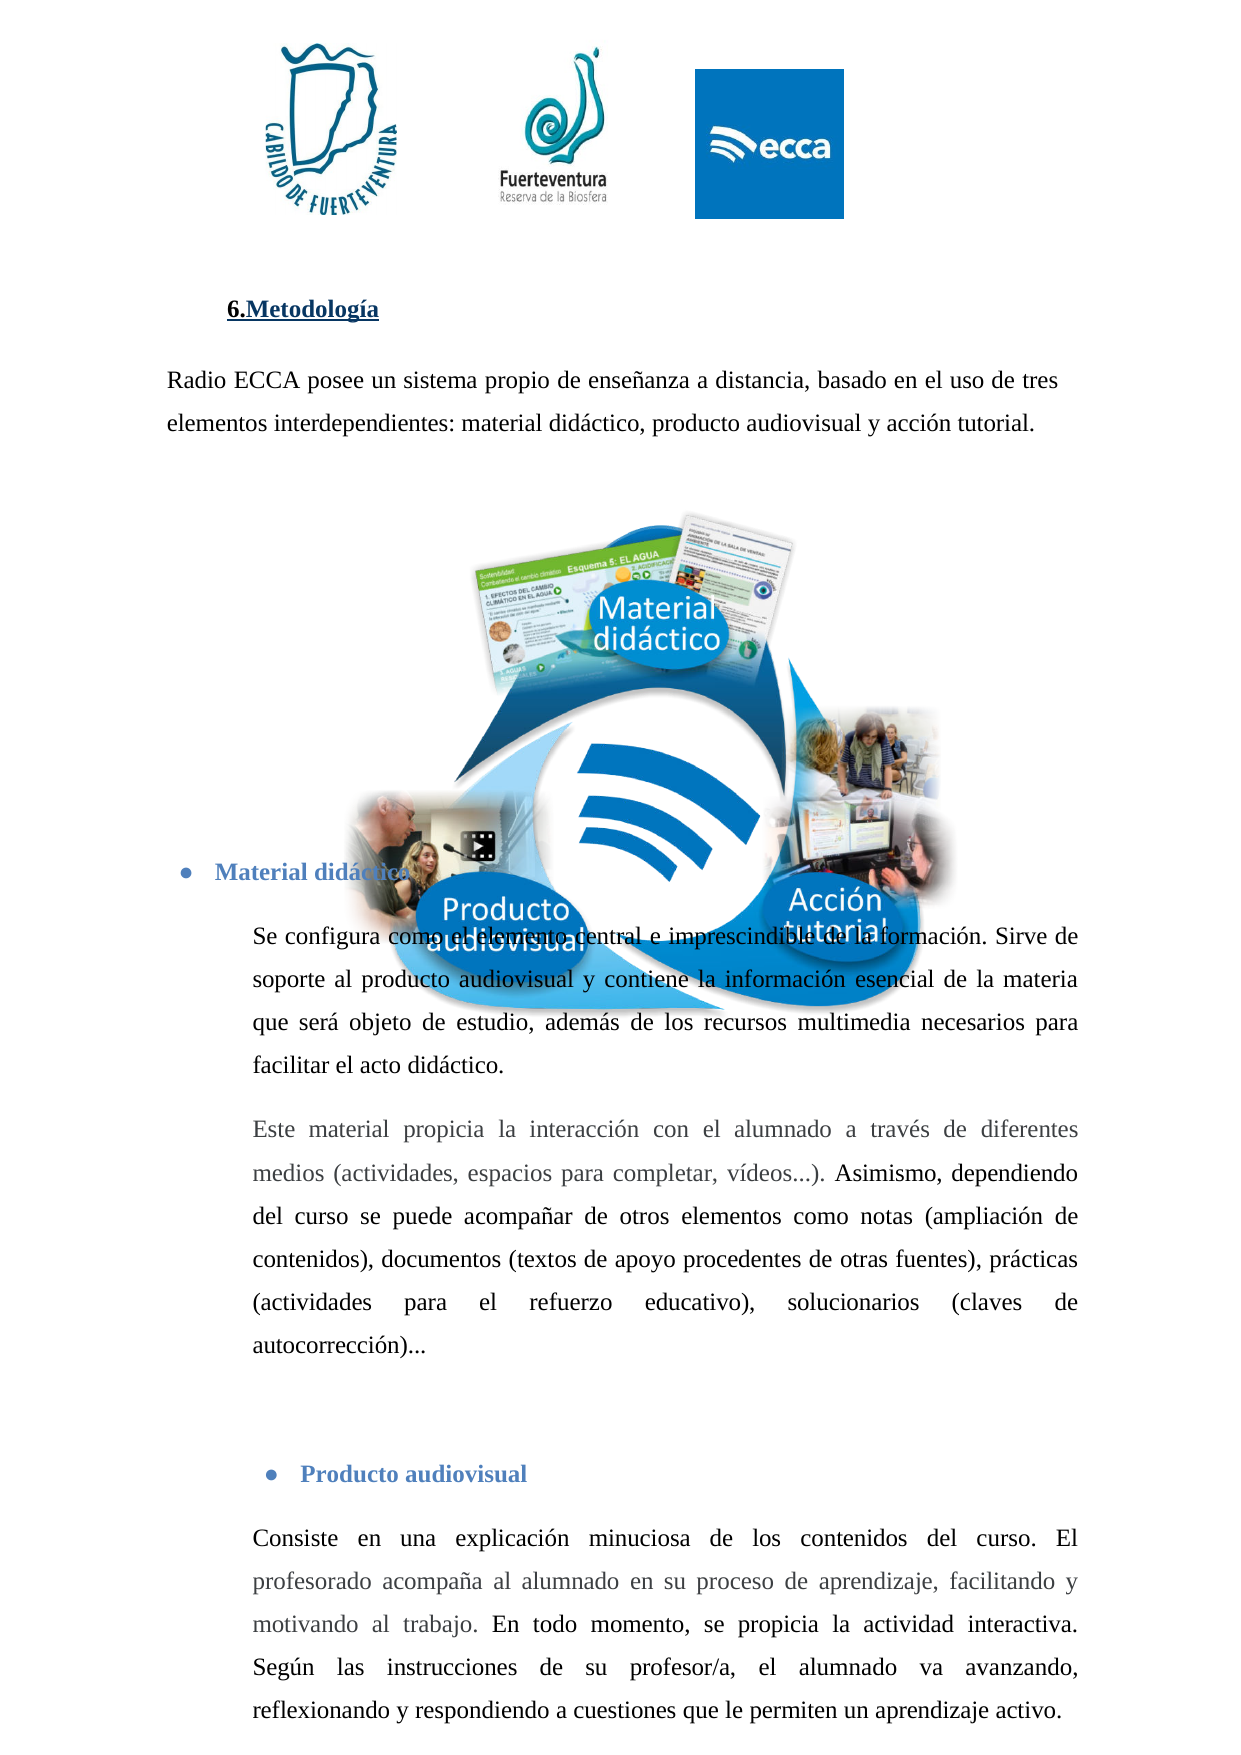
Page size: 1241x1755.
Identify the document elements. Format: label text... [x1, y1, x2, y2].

list Material didáctico [955, 857, 1091, 886]
text Este material propicia la interacción con el alumnado a través de diferentes medios (actividades, espacios para completar, vídeos...). Asimismo, dependiendo del curso se puede acompañar de otros elementos como notas (ampliación de contenidos), documentos (textos de apoyo procedentes de otras fuentes), prácticas (actividades para el refuerzo educativo), solucionarios (claves de autocorrección)... [252, 1114, 1078, 1359]
list Material didáctico [178, 857, 346, 886]
list Material didáctico [549, 857, 765, 886]
text Se configura como el elemento central e imprescindible de la formación. Sirve de soporte al producto audiovisual y contiene la información esencial de la materia que será objeto de estudio, además de los recursos multimedia necesarios para facilitar el acto didáctico. [252, 921, 1078, 1079]
text Consiste en una explicación minuciosa de los contenidos del curso. El profesorado acompaña al alumnado en su proceso de aprendizaje, facilitando y motivando al trabajo. En todo momento, se propicia la actividad interactiva. Según las instrucciones de su profesor/a, el alumnado va avanzando, reflexionando y respondiendo a cuestiones que le permiten un aprendizaje activo. [252, 1523, 1078, 1724]
list Metodología [227, 294, 1091, 322]
text Radio ECCA posee un sistema propio de enseñanza a distancia, basado en el uso de tres elementos interdependientes: material didáctico, producto audiovisual y acción tutorial. [167, 365, 1078, 437]
list Producto audiovisual [264, 1459, 1091, 1487]
